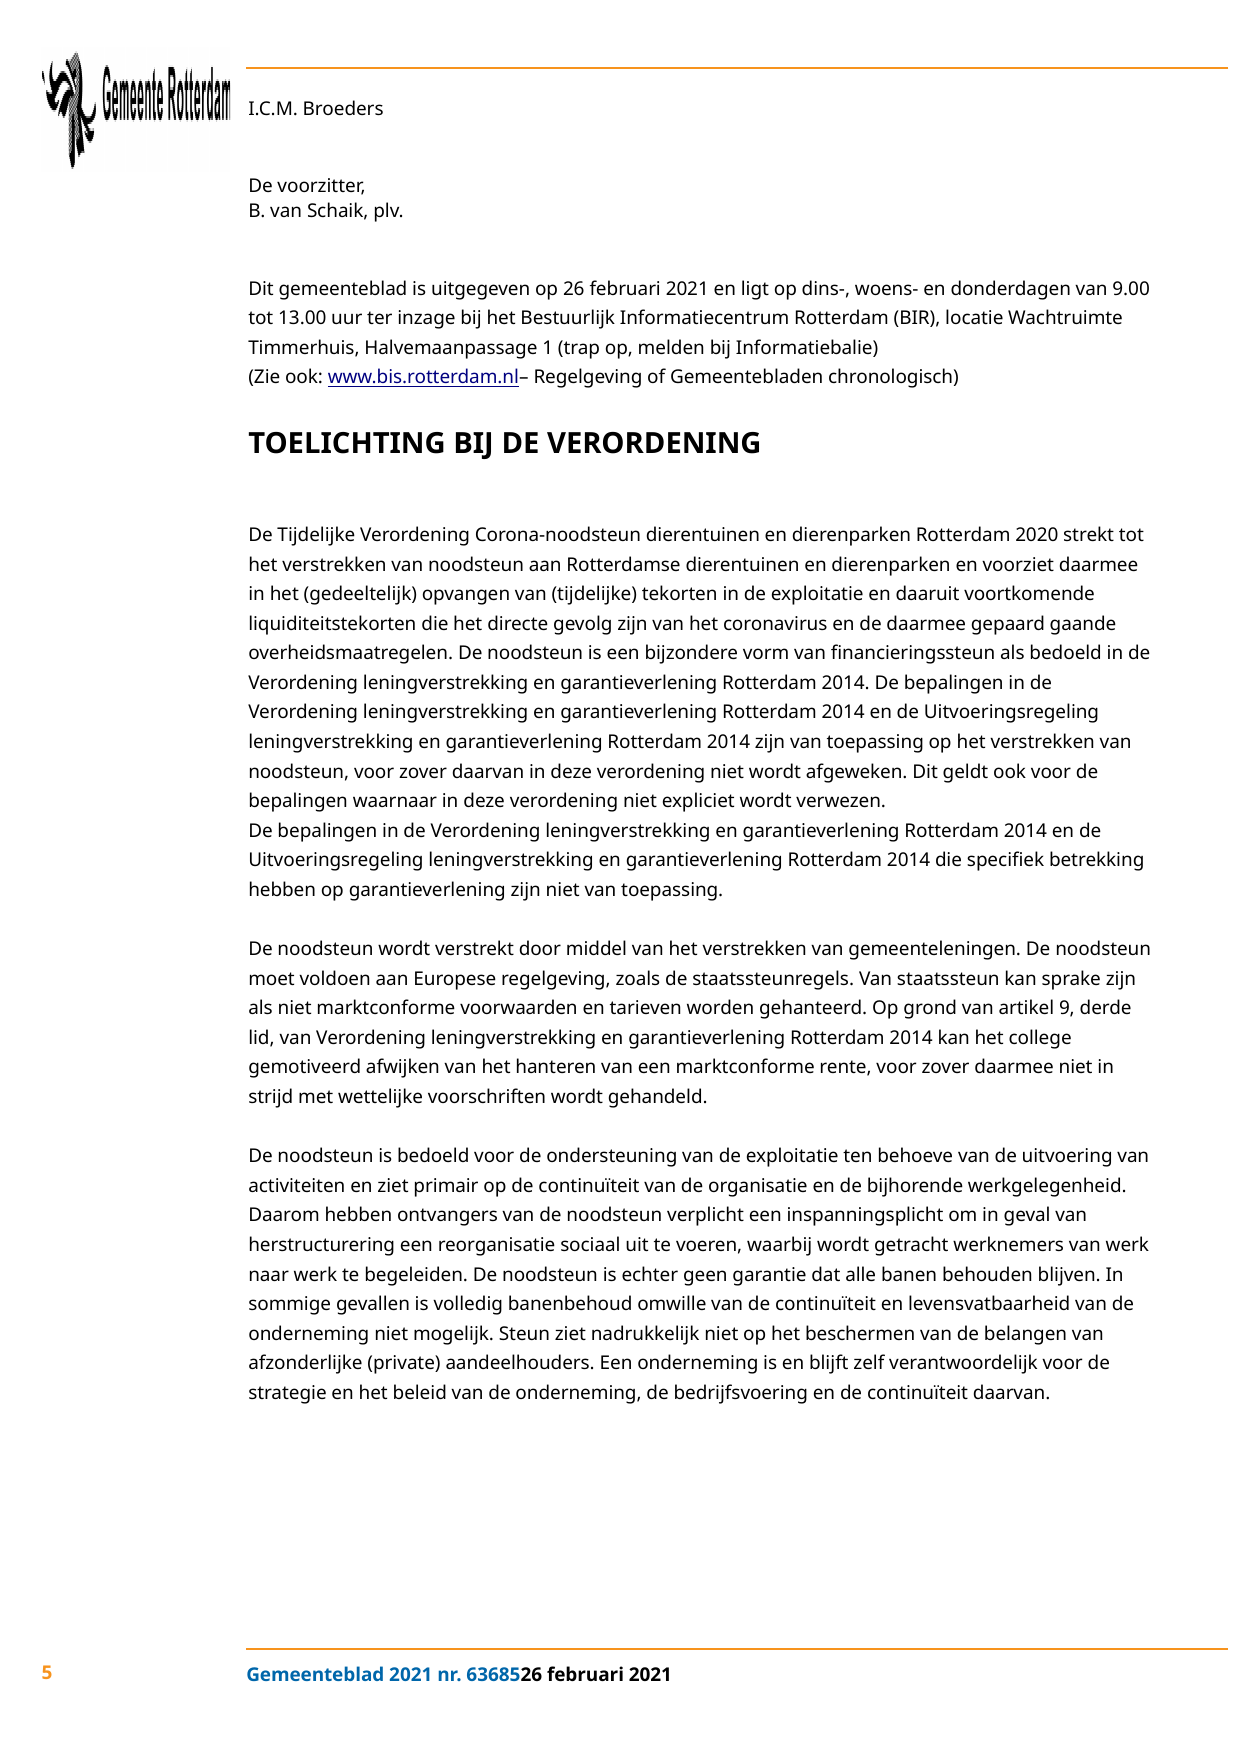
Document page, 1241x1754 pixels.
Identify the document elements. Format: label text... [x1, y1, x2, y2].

text De bepalingen in de Verordening leningverstrekking en garantieverlening Rotterdam 2014 en de Uitvoeringsregeling leningverstrekking en garantieverlening Rotterdam 2014 die specifiek betrekking hebben op garantieverlening zijn niet van toepassing. [248, 817, 1152, 902]
picture [41, 47, 231, 172]
text De noodsteun is bedoeld voor de ondersteuning van de exploitatie ten behoeve van de uitvoering van activiteiten en ziet primair op de continuïteit van de organisatie en de bijhorende werkgelegenheid. Daarom hebben ontvangers van de noodsteun verplicht een inspanningsplicht om in geval van herstructurering een reorganisatie sociaal uit te voeren, waarbij wordt getracht werknemers van werk naar werk te begeleiden. De noodsteun is echter geen garantie dat alle banen behouden blijven. In sommige gevallen is volledig banenbehoud omwille van de continuïteit en levensvatbaarheid van de onderneming niet mogelijk. Steun ziet nadrukkelijk niet op het beschermen van de belangen van afzonderlijke (private) aandeelhouders. Een onderneming is en blijft zelf verantwoordelijk voor de strategie en het beleid van de onderneming, de bedrijfsvoering en de continuïteit daarvan. [248, 1142, 1152, 1405]
text TOELICHTING BIJ DE VERORDENING [248, 423, 1152, 462]
text (Zie ook: www.bis.rotterdam.nl– Regelgeving of Gemeentebladen chronologisch) [248, 364, 1152, 389]
text De noodsteun wordt verstrekt door middel van het verstrekken van gemeenteleningen. De noodsteun moet voldoen aan Europese regelgeving, zoals de staatssteunregels. Van staatssteun kan sprake zijn als niet marktconforme voorwaarden en tarieven worden gehanteerd. Op grond van artikel 9, derde lid, van Verordening leningverstrekking en garantieverlening Rotterdam 2014 kan het college gemotiveerd afwijken van het hanteren van een marktconforme rente, voor zover daarmee niet in strijd met wettelijke voorschriften wordt gehandeld. [248, 935, 1152, 1109]
text De Tijdelijke Verordening Corona-noodsteun dierentuinen en dierenparken Rotterdam 2020 strekt tot het verstrekken van noodsteun aan Rotterdamse dierentuinen en dierenparken en voorziet daarmee in het (gedeeltelijk) opvangen van (tijdelijke) tekorten in de exploitatie en daaruit voortkomende liquiditeitstekorten die het directe gevolg zijn van het coronavirus en de daarmee gepaard gaande overheidsmaatregelen. De noodsteun is een bijzondere vorm van financieringssteun als bedoeld in de Verordening leningverstrekking en garantieverlening Rotterdam 2014. De bepalingen in de Verordening leningverstrekking en garantieverlening Rotterdam 2014 en de Uitvoeringsregeling leningverstrekking en garantieverlening Rotterdam 2014 zijn van toepassing op het verstrekken van noodsteun, voor zover daarvan in deze verordening niet wordt afgeweken. Dit geldt ook voor de bepalingen waarnaar in deze verordening niet expliciet wordt verwezen. [248, 521, 1152, 813]
text I.C.M. Broeders [248, 95, 1152, 121]
text De voorzitter, [248, 172, 1152, 198]
text B. van Schaik, plv. [248, 198, 1152, 223]
text Dit gemeenteblad is uitgegeven op 26 februari 2021 en ligt op dins-, woens- en donderdagen van 9.00 tot 13.00 uur ter inzage bij het Bestuurlijk Informatiecentrum Rotterdam (BIR), locatie Wachtruimte Timmerhuis, Halvemaanpassage 1 (trap op, melden bij Informatiebalie) [248, 275, 1152, 360]
